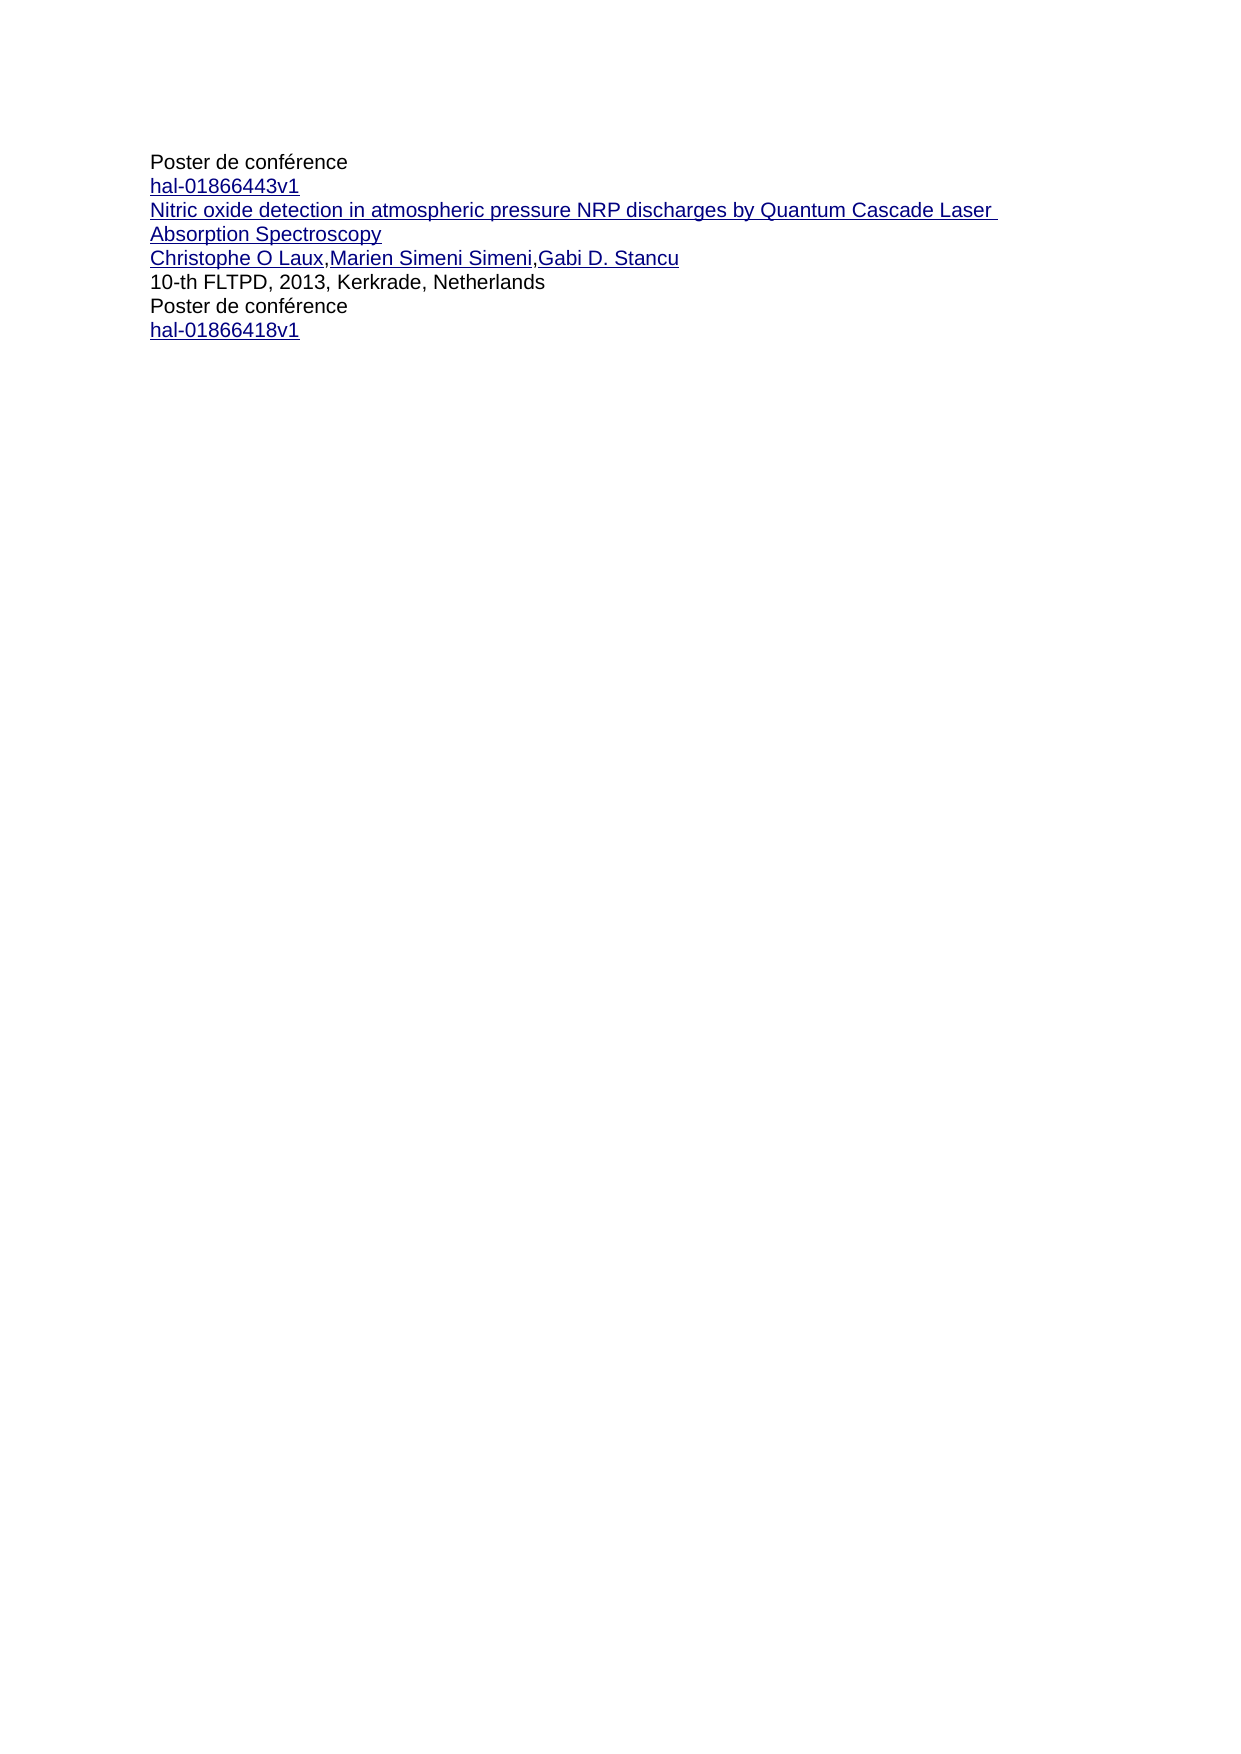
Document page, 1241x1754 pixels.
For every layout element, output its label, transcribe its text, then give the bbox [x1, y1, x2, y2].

table_cell Poster de conférence hal-01866443v1 [150, 150, 1090, 198]
table_cell Nitric oxide detection in atmospheric pressure NRP discharges by Quantum Cascade Laser Absorption Spectroscopy Christophe O Laux,Marien Simeni Simeni,Gabi D. Stancu 10-th FLTPD, 2013, Kerkrade, Netherlands Poster de conférence hal-01866418v1 [150, 198, 1090, 342]
